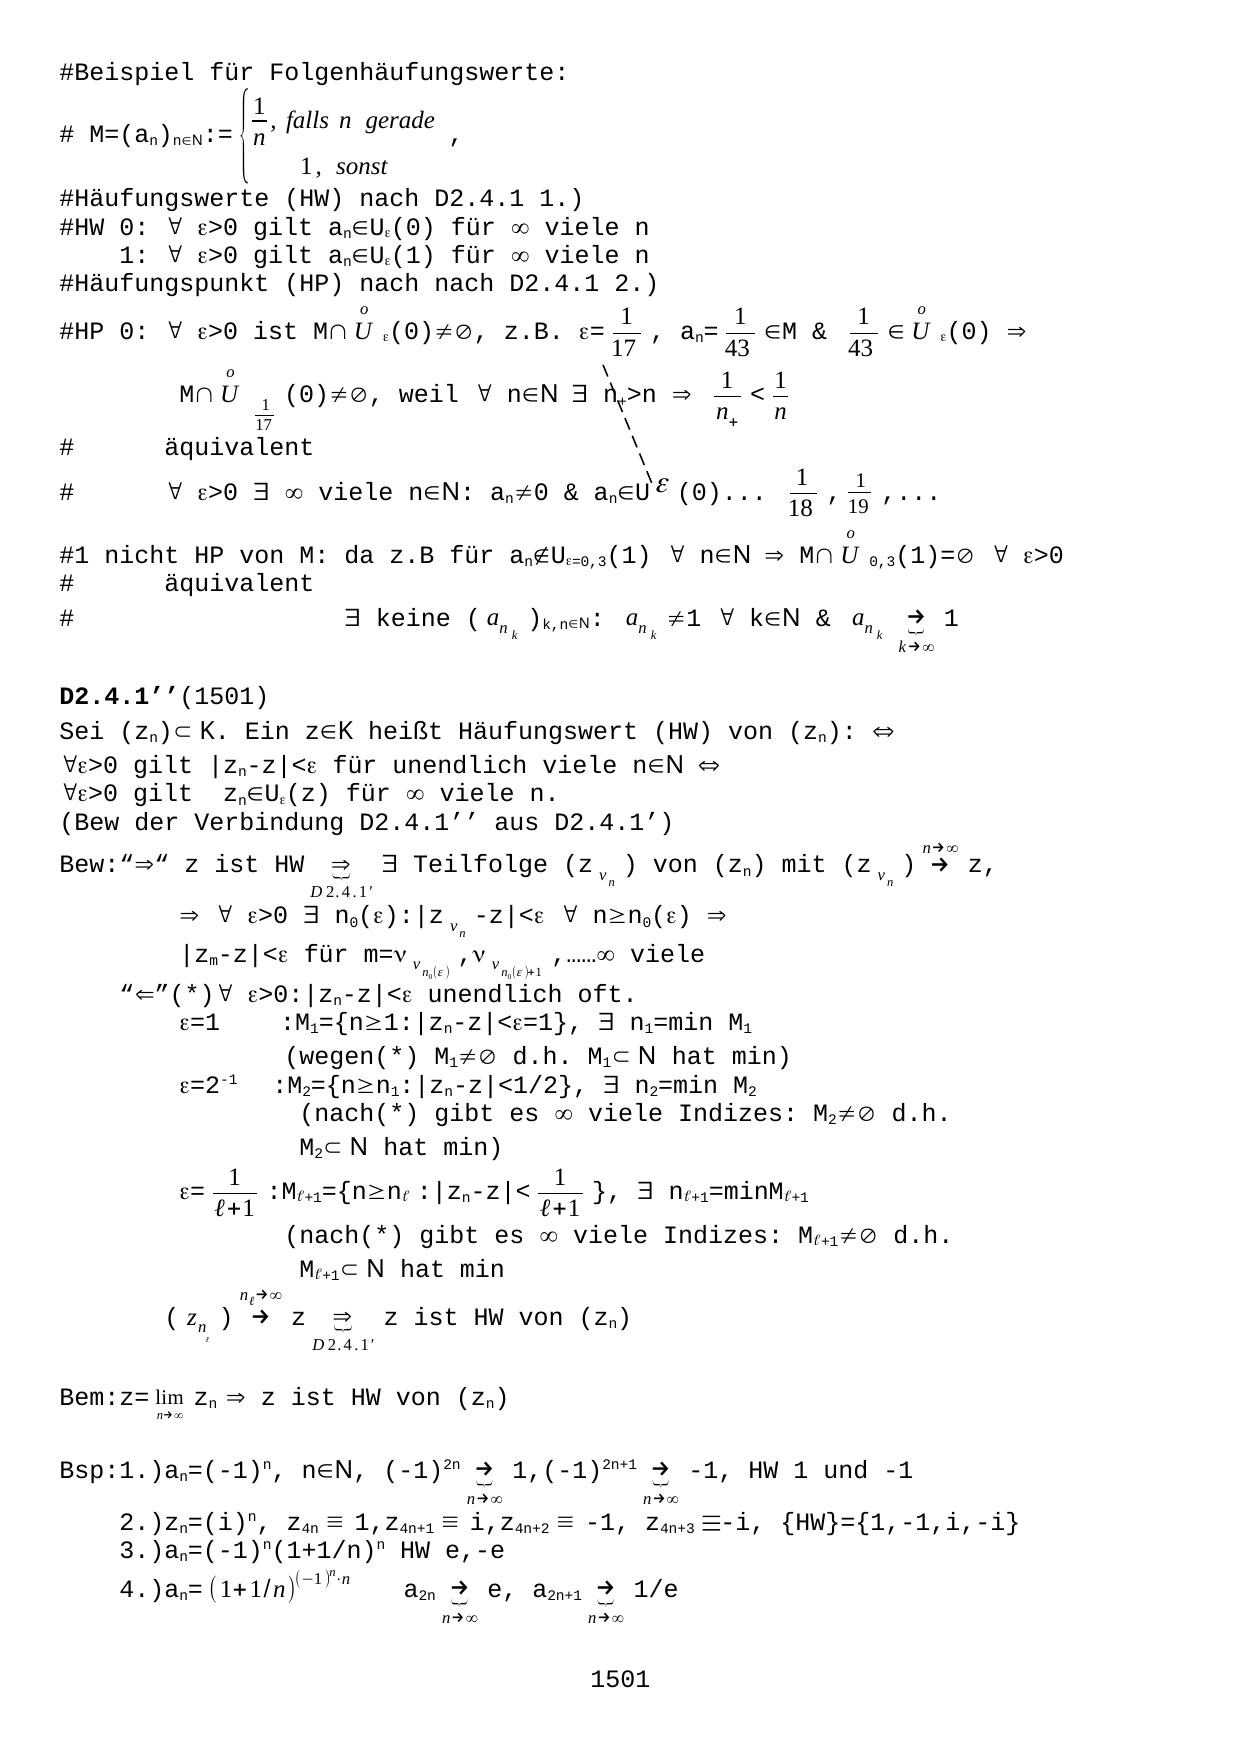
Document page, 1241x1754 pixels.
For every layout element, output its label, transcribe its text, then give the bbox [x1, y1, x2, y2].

text (wegen(*) M1 d.h. M1 N hat min) [59, 1038, 1181, 1072]
text Sei (zn) K. Ein zK heißt Häufungswert (HW) von (zn):  [59, 712, 1181, 747]
text “”(*) >0:|zn-z|< unendlich oft. [59, 981, 1181, 1009]
text #Beispiel für Folgenhäufungswerte: # M=(an)nN:=, [59, 59, 1181, 186]
text 1:  >0 gilt anU(1) für  viele n #Häufungspunkt (HP) nach nach D2.4.1 2.) [59, 242, 1181, 299]
text   >0  n0():|z-z|<  nn0()  [59, 902, 1181, 940]
text (Bew der Verbindung D2.4.1’’ aus D2.4.1’) [59, 809, 1181, 837]
text =1 :M1={n1:|zn-z|<=1},  n1=min M1 [59, 1009, 1181, 1038]
text 2.)zn=(i)n, z4n1,z4n+1i,z4n+2-1, z4n+3-i, {HW}={1,-1,i,-i} [59, 1508, 1181, 1538]
text |zm-z|< für m=,,…… viele [59, 940, 1181, 981]
text #HW 0:  >0 gilt anU(0) für  viele n [59, 214, 1181, 242]
text 4.)an= a2ne, a2n+11/e [59, 1566, 1181, 1627]
text 3.)an=(-1)n(1+1/n)n HW e,-e [59, 1538, 1181, 1566]
text =2-1 :M2={nn1:|zn-z|<1/2},  n2=min M2 [59, 1072, 1181, 1100]
text D2.4.1’’(1501) [59, 684, 1181, 712]
text ()zz ist HW von (zn) [59, 1285, 1181, 1354]
text M2 N hat min) [59, 1129, 1181, 1163]
text =:M+1={nn:|zn-z|<},  n+1=minM+1 [59, 1163, 1181, 1222]
text (nach(*) gibt es  viele Indizes: M+1 d.h. [59, 1222, 1181, 1251]
text M+1 N hat min [59, 1251, 1181, 1285]
text Bew:““ z ist HW Teilfolge (z) von (zn) mit (z)z, [59, 837, 1181, 902]
text #Häufungswerte (HW) nach D2.4.1 1.) [59, 186, 1181, 214]
text Bem:z=zn  z ist HW von (zn) [59, 1382, 1181, 1423]
text (nach(*) gibt es  viele Indizes: M2 d.h. [59, 1100, 1181, 1129]
text >0 gilt |zn-z|< für unendlich viele nN  [59, 747, 1181, 781]
text Bsp:1.)an=(-1)n, nN, (-1)2n1,(-1)2n+1-1, HW 1 und -1 [59, 1451, 1181, 1508]
text >0 gilt znU(z) für  viele n. [59, 781, 1181, 809]
text #HP 0:  >0 ist M(0), z.B. =, an=M & (0)  M(0), weil  nN  n+>n  < # äquivalent #  >0   viele nN: an0 & anU(0)... ,,... #1 nicht HP von M: da z.B für anU=0,3(1)  nN  M0,3(1)=  >0 # äquivalent #  keine ()k,nN: 1  kN & 1 [59, 299, 1181, 656]
